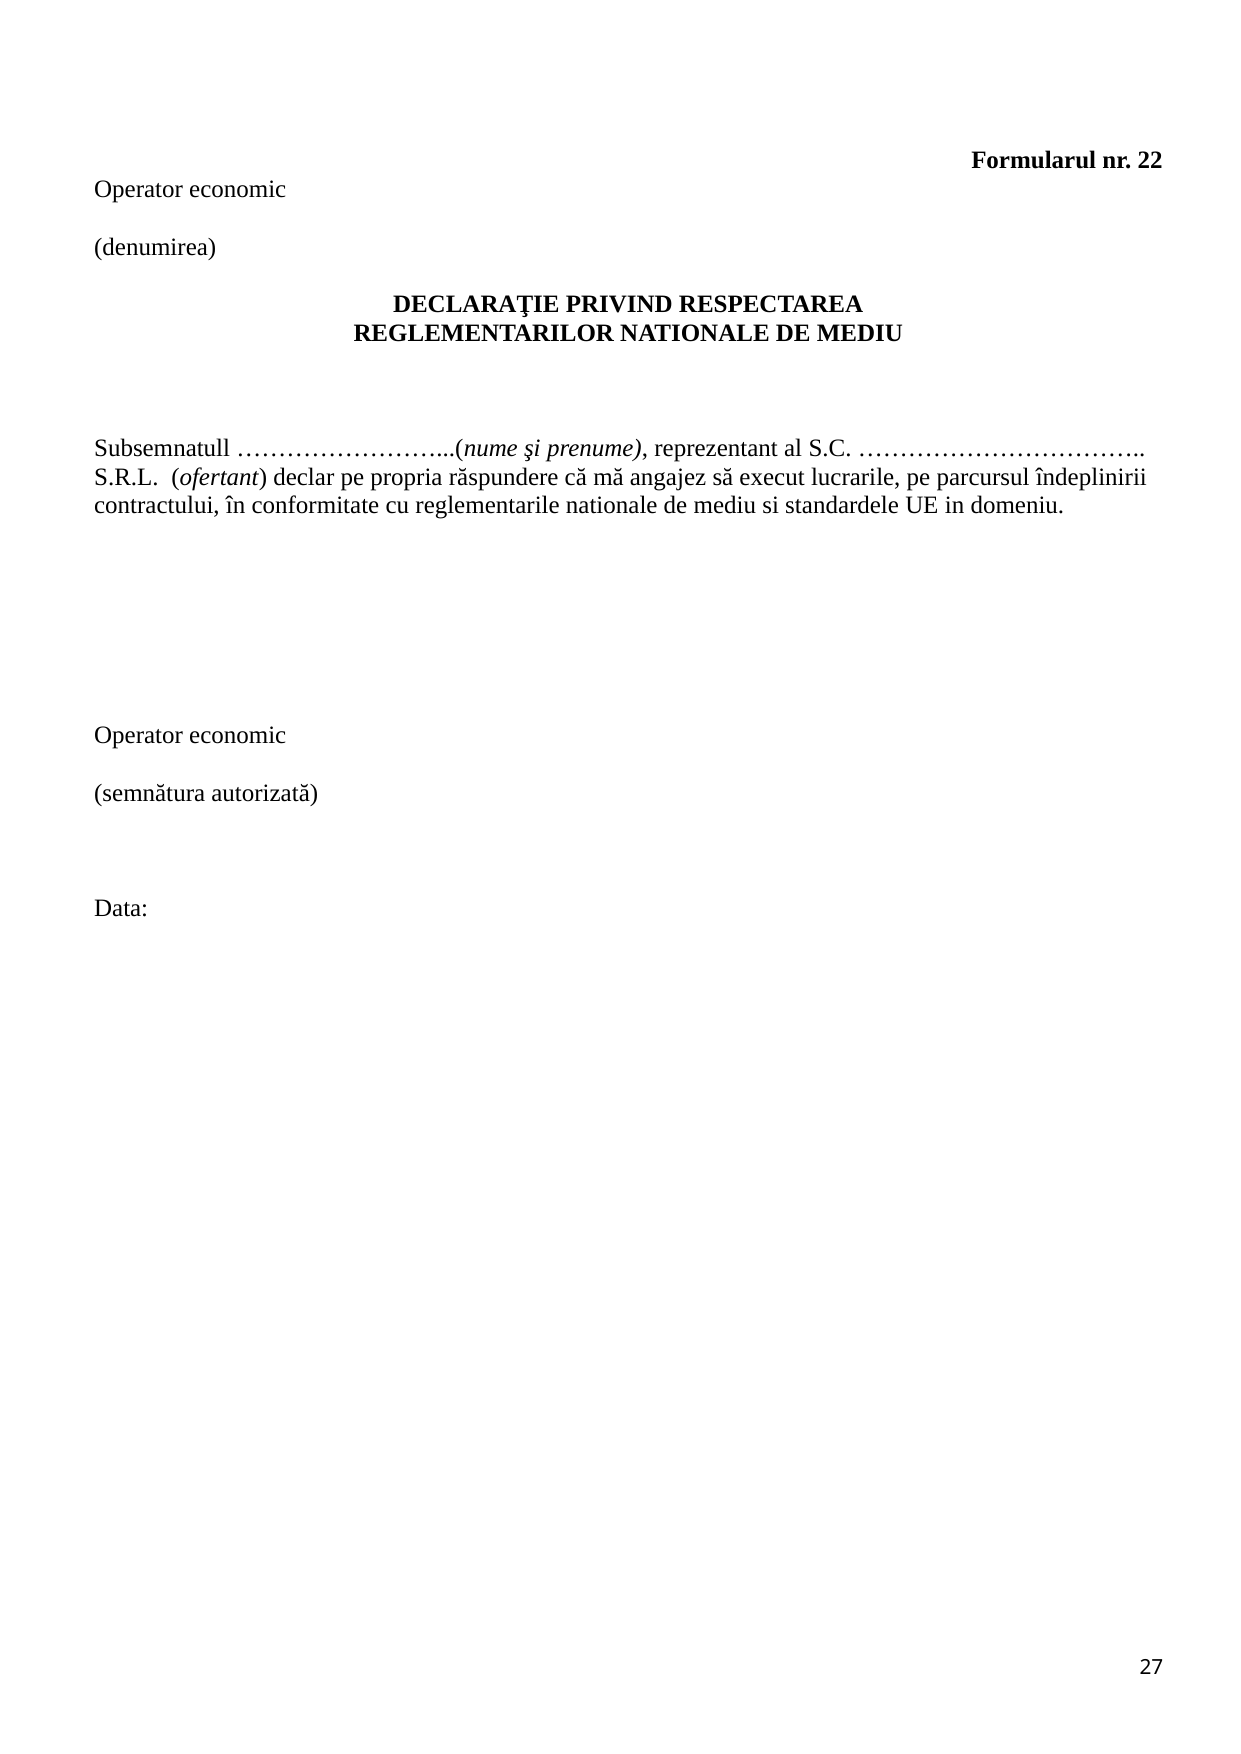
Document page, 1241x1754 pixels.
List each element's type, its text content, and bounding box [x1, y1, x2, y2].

text Operator economic [94, 174, 1162, 203]
text Formularul nr. 22 [769, 145, 1162, 174]
text Subsemnatull ……………………...(nume şi prenume), reprezentant al S.C. …………………………….. S.R.L. (ofertant) declar pe propria răspundere că mă angajez să execut lucrarile, pe parcursul îndeplinirii contractului, în conformitate cu reglementarile nationale de mediu si standardele UE in domeniu. [94, 433, 1162, 519]
text (semnătura autorizată) [94, 778, 1162, 807]
text REGLEMENTARILOR NATIONALE DE MEDIU [94, 318, 1162, 347]
text DECLARAŢIE PRIVIND RESPECTAREA [94, 289, 1162, 318]
text Operator economic [94, 720, 1162, 749]
text Data: [94, 893, 1162, 922]
text (denumirea) [94, 232, 1162, 260]
